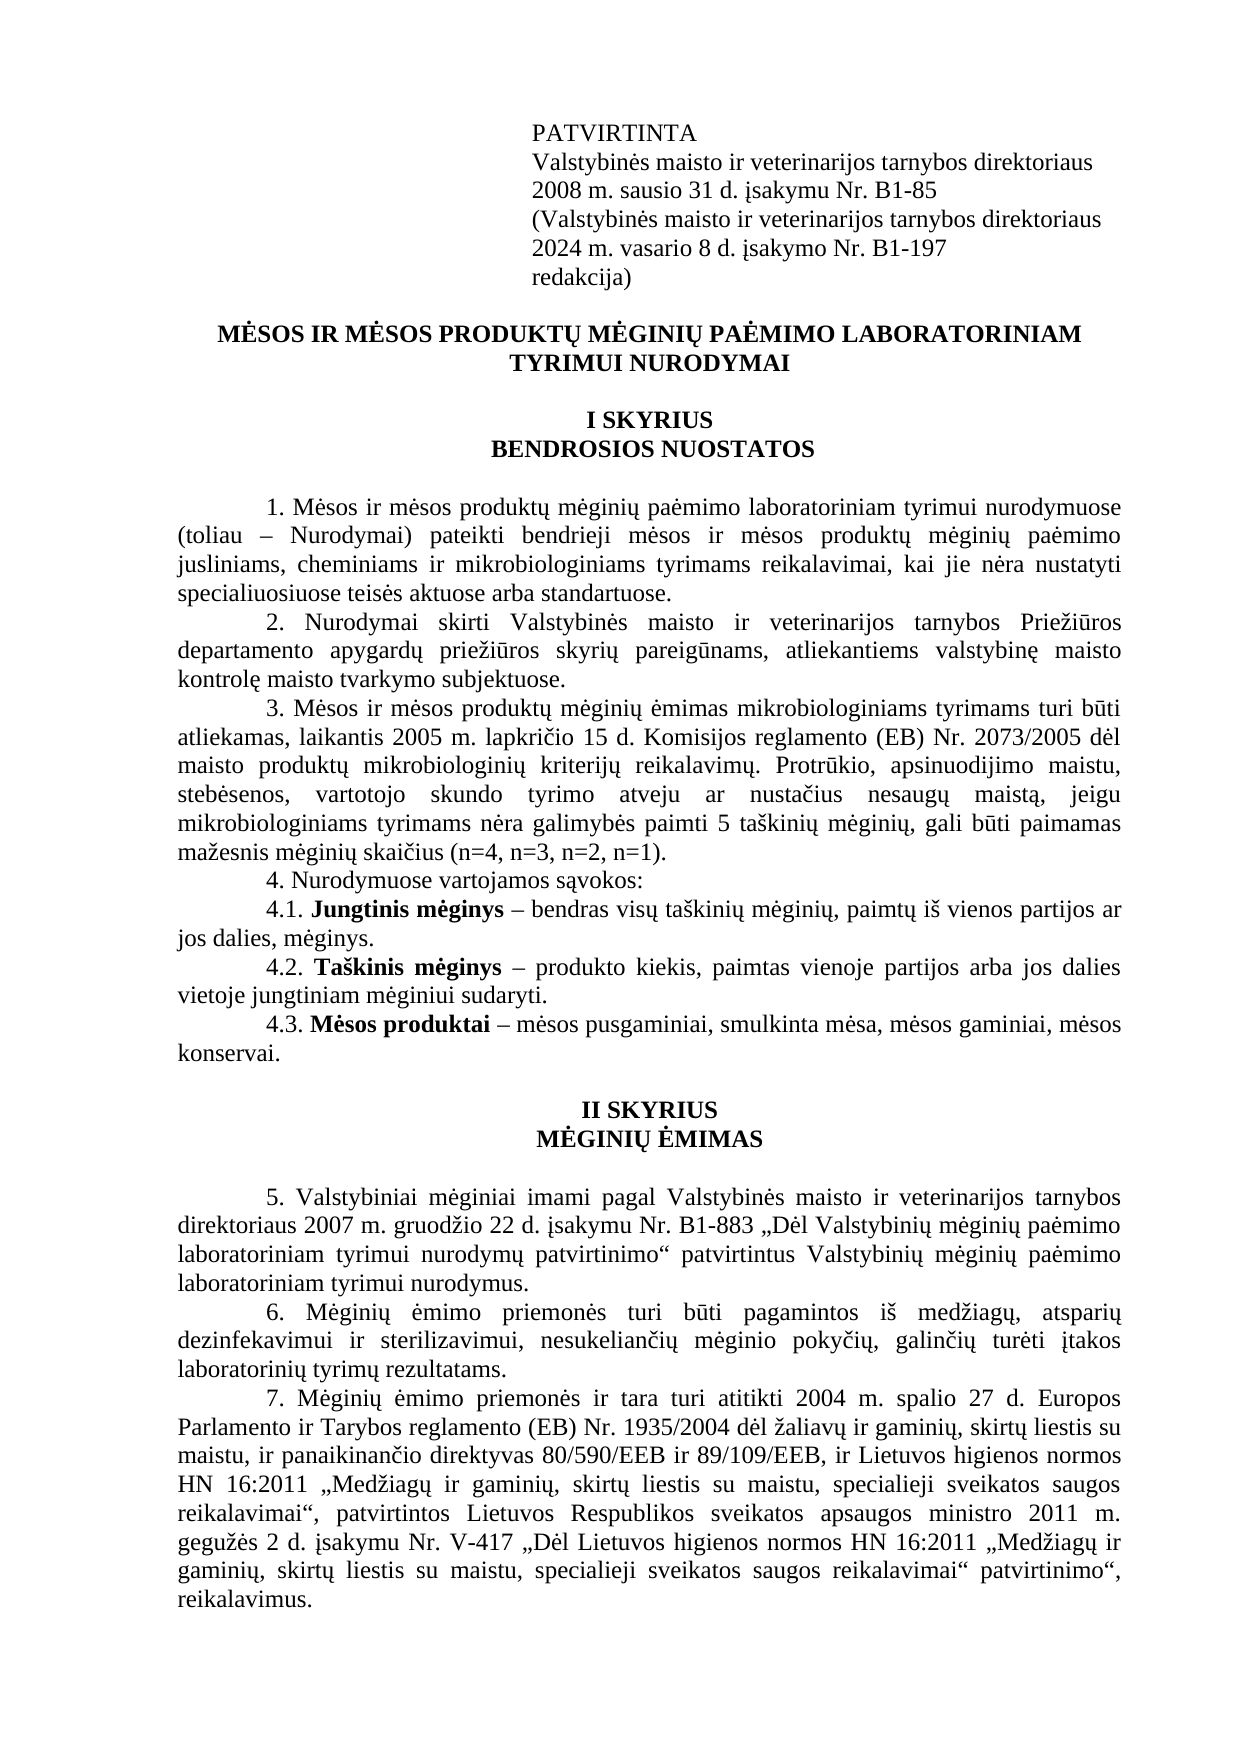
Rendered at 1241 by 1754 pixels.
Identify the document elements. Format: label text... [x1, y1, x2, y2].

text 5. Valstybiniai mėginiai imami pagal Valstybinės maisto ir veterinarijos tarnybos direktoriaus 2007 m. gruodžio 22 d. įsakymu Nr. B1-883 „Dėl Valstybinių mėginių paėmimo laboratoriniam tyrimui nurodymų patvirtinimo“ patvirtintus Valstybinių mėginių paėmimo laboratoriniam tyrimui nurodymus. [177, 1182, 1122, 1297]
text 2008 m. sausio 31 d. įsakymu Nr. B1-85 [532, 176, 1122, 204]
text 6. Mėginių ėmimo priemonės turi būti pagamintos iš medžiagų, atsparių dezinfekavimui ir sterilizavimui, nesukeliančių mėginio pokyčių, galinčių turėti įtakos laboratorinių tyrimų rezultatams. [177, 1297, 1122, 1383]
text 2024 m. vasario 8 d. įsakymo Nr. B1-197 [532, 233, 1122, 262]
text 4. Nurodymuose vartojamos sąvokos: [177, 866, 1122, 894]
text MĖSOS ir MĖSOS produktų MĖGINIŲ PAĖMIMO LABORATORINIAM TYRIMUI NURODYMAI [177, 319, 1122, 377]
text 7. Mėginių ėmimo priemonės ir tara turi atitikti 2004 m. spalio 27 d. Europos Parlamento ir Tarybos reglamento (EB) Nr. 1935/2004 dėl žaliavų ir gaminių, skirtų liestis su maistu, ir panaikinančio direktyvas 80/590/EEB ir 89/109/EEB, ir Lietuvos higienos normos HN 16:2011 „Medžiagų ir gaminių, skirtų liestis su maistu, specialieji sveikatos saugos reikalavimai“, patvirtintos Lietuvos Respublikos sveikatos apsaugos ministro 2011 m. gegužės 2 d. įsakymu Nr. V-417 „Dėl Lietuvos higienos normos HN 16:2011 „Medžiagų ir gaminių, skirtų liestis su maistu, specialieji sveikatos saugos reikalavimai“ patvirtinimo“, reikalavimus. [177, 1383, 1122, 1613]
text 3. Mėsos ir mėsos produktų mėginių ėmimas mikrobiologiniams tyrimams turi būti atliekamas, laikantis 2005 m. lapkričio 15 d. Komisijos reglamento (EB) Nr. 2073/2005 dėl maisto produktų mikrobiologinių kriterijų reikalavimų. Protrūkio, apsinuodijimo maistu, stebėsenos, vartotojo skundo tyrimo atveju ar nustačius nesaugų maistą, jeigu mikrobiologiniams tyrimams nėra galimybės paimti 5 taškinių mėginių, gali būti paimamas mažesnis mėginių skaičius (n=4, n=3, n=2, n=1). [177, 693, 1122, 866]
text 4.3. Mėsos produktai – mėsos pusgaminiai, smulkinta mėsa, mėsos gaminiai, mėsos konservai. [177, 1009, 1122, 1067]
text PATVIRTINTA [532, 118, 1122, 147]
text 4.1. Jungtinis mėginys – bendras visų taškinių mėginių, paimtų iš vienos partijos ar jos dalies, mėginys. [177, 894, 1122, 952]
text I skyrius [177, 406, 1122, 434]
text Valstybinės maisto ir veterinarijos tarnybos direktoriaus [532, 147, 1122, 176]
text (Valstybinės maisto ir veterinarijos tarnybos direktoriaus [532, 204, 1122, 233]
text redakcija) [532, 262, 1122, 291]
text 2. Nurodymai skirti Valstybinės maisto ir veterinarijos tarnybos Priežiūros departamento apygardų priežiūros skyrių pareigūnams, atliekantiems valstybinę maisto kontrolę maisto tvarkymo subjektuose. [177, 607, 1122, 693]
text II skyrius [177, 1096, 1122, 1124]
text BENDROSIOS NUOSTATOS [177, 434, 1122, 463]
text MĖGINIŲ ĖMIMAS [177, 1124, 1122, 1153]
text 4.2. Taškinis mėginys – produkto kiekis, paimtas vienoje partijos arba jos dalies vietoje jungtiniam mėginiui sudaryti. [177, 952, 1122, 1009]
text 1. Mėsos ir mėsos produktų mėginių paėmimo laboratoriniam tyrimui nurodymuose (toliau – Nurodymai) pateikti bendrieji mėsos ir mėsos produktų mėginių paėmimo jusliniams, cheminiams ir mikrobiologiniams tyrimams reikalavimai, kai jie nėra nustatyti specialiuosiuose teisės aktuose arba standartuose. [177, 492, 1122, 607]
